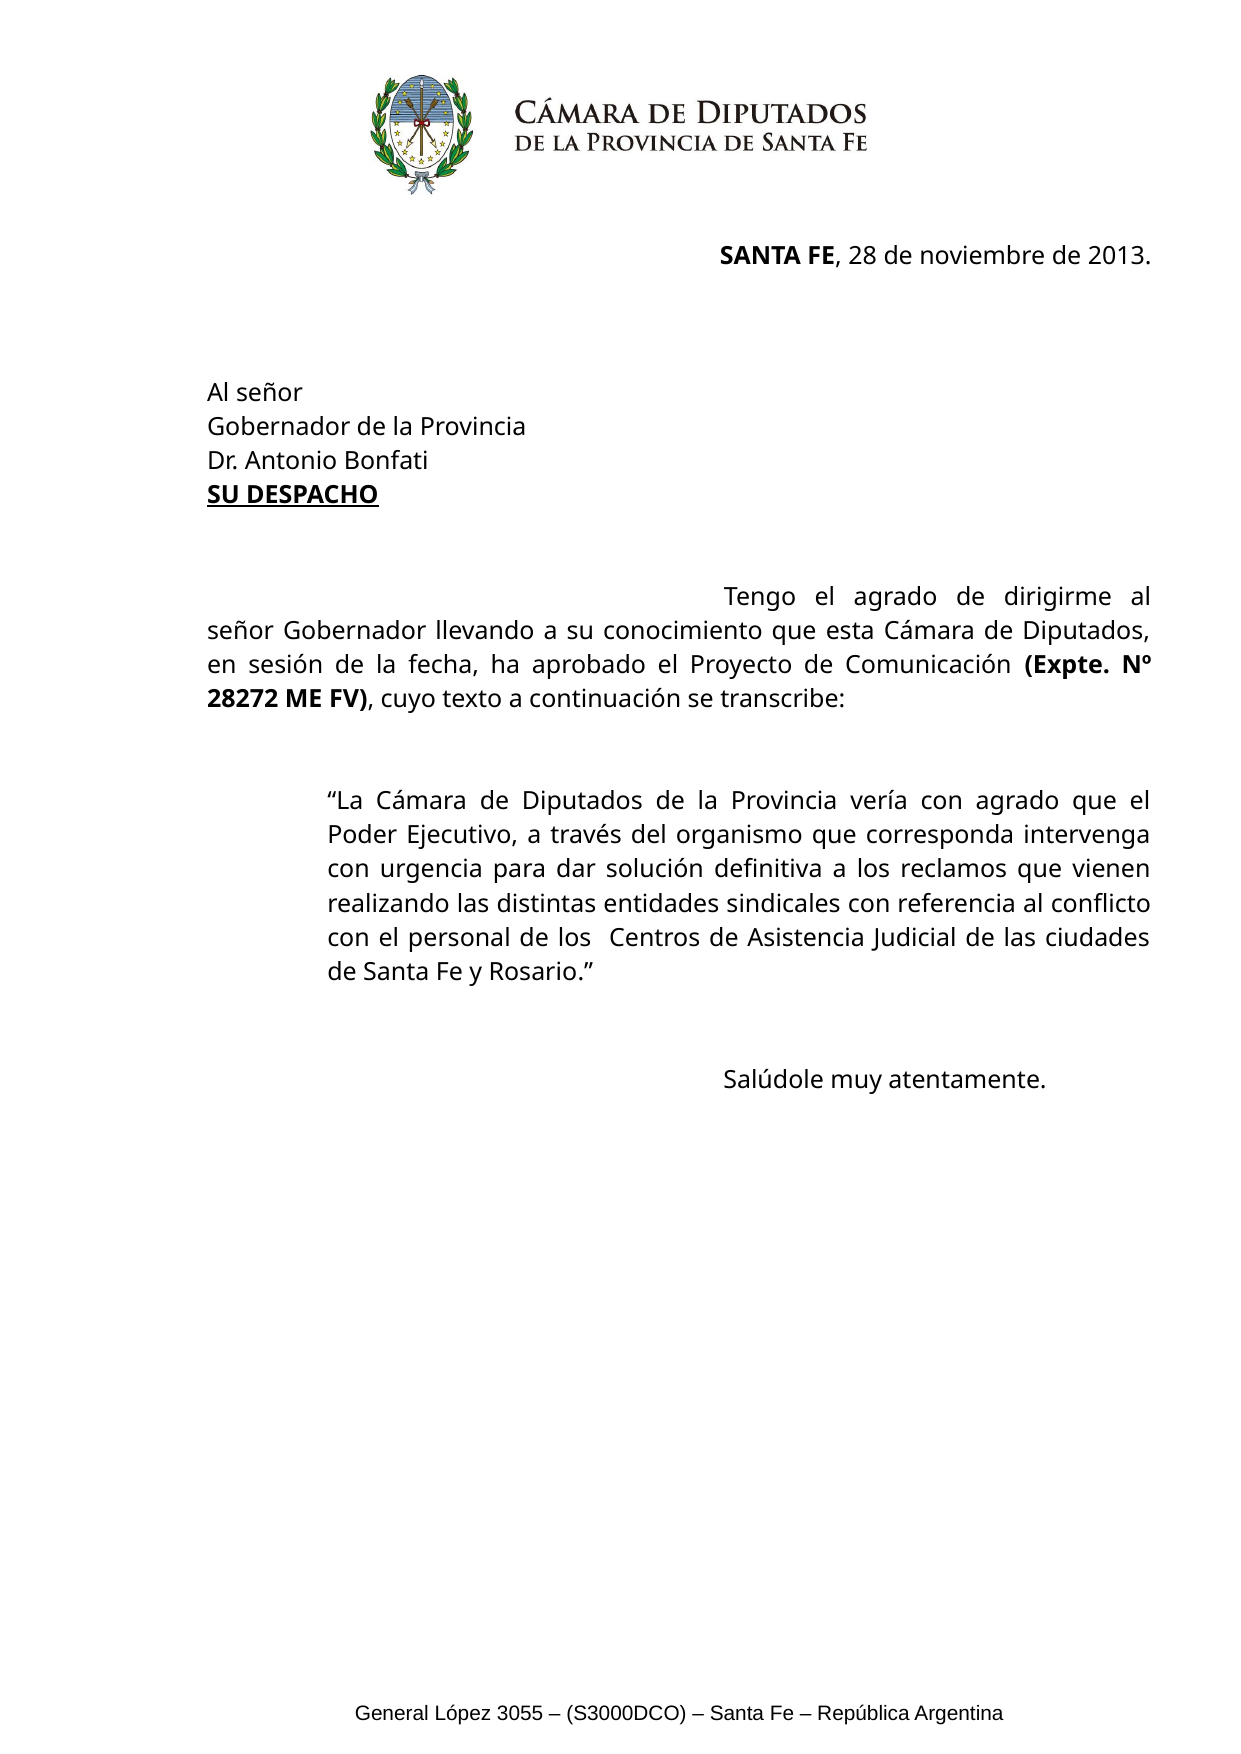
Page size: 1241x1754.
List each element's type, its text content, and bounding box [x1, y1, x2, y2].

text SU DESPACHO [207, 476, 1152, 511]
text Tengo el agrado de dirigirme al señor Gobernador llevando a su conocimiento que esta Cámara de Diputados, en sesión de la fecha, ha aprobado el Proyecto de Comunicación (Expte. Nº 28272 ME FV), cuyo texto a continuación se transcribe: [207, 579, 1152, 715]
text Salúdole muy atentamente. [649, 1061, 1152, 1096]
text Gobernador de la Provincia [207, 408, 1152, 442]
text “La Cámara de Diputados de la Provincia vería con agrado que el Poder Ejecutivo, a través del organismo que corresponda intervenga con urgencia para dar solución definitiva a los reclamos que vienen realizando las distintas entidades sindicales con referencia al conflicto con el personal de los Centros de Asistencia Judicial de las ciudades de Santa Fe y Rosario.” [327, 783, 1152, 987]
text Dr. Antonio Bonfati [207, 442, 1152, 476]
text Al señor [207, 374, 1152, 408]
text SANTA FE, 28 de noviembre de 2013. [207, 238, 1152, 272]
picture [370, 75, 867, 199]
